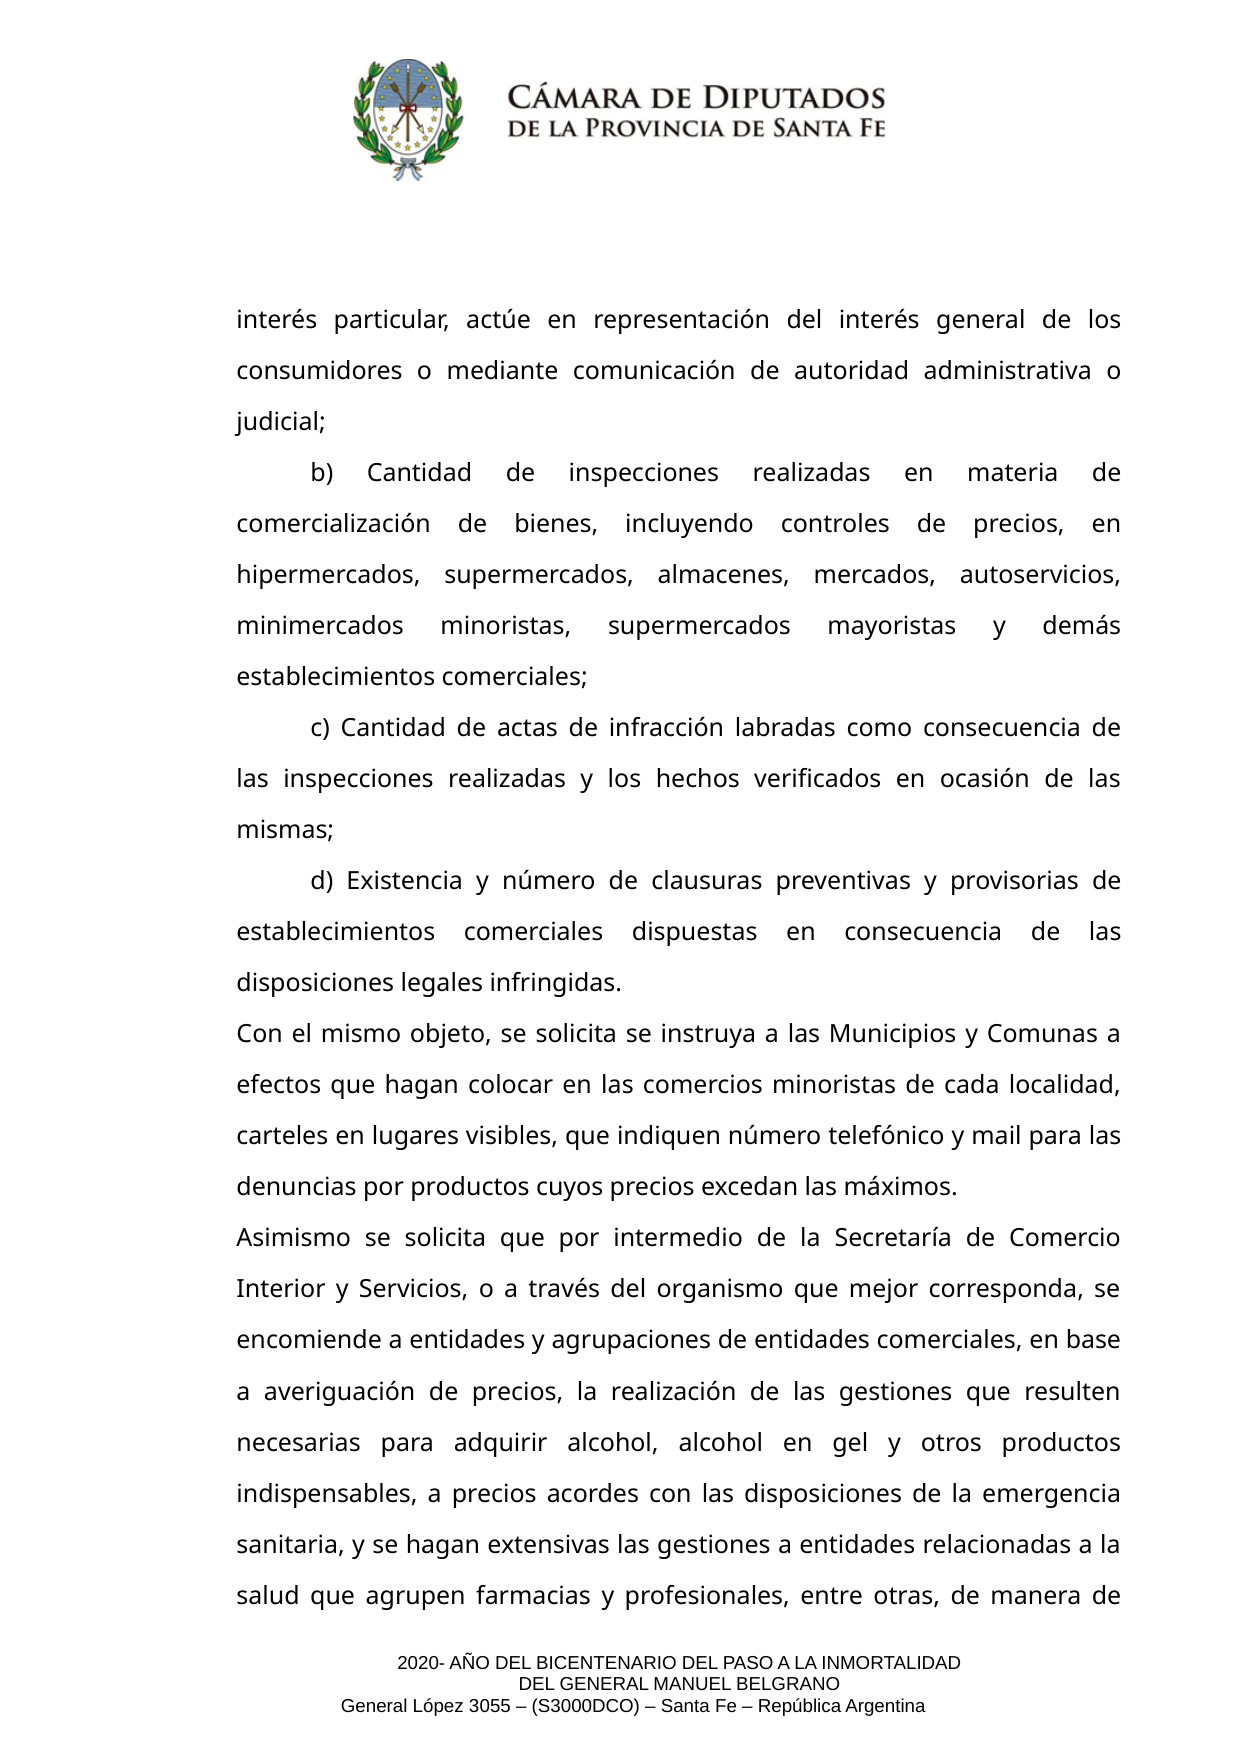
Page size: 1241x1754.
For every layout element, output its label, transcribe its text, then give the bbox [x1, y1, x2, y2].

text interés particular, actúe en representación del interés general de los consumidores o mediante comunicación de autoridad administrativa o judicial; [236, 301, 1122, 437]
text Asimismo se solicita que por intermedio de la Secretaría de Comercio Interior y Servicios, o a través del organismo que mejor corresponda, se encomiende a entidades y agrupaciones de entidades comerciales, en base a averiguación de precios, la realización de las gestiones que resulten necesarias para adquirir alcohol, alcohol en gel y otros productos indispensables, a precios acordes con las disposiciones de la emergencia sanitaria, y se hagan extensivas las gestiones a entidades relacionadas a la salud que agrupen farmacias y profesionales, entre otras, de manera de [236, 1220, 1122, 1611]
text c) Cantidad de actas de infracción labradas como consecuencia de las inspecciones realizadas y los hechos verificados en ocasión de las mismas; [236, 709, 1122, 846]
text b) Cantidad de inspecciones realizadas en materia de comercialización de bienes, incluyendo controles de precios, en hipermercados, supermercados, almacenes, mercados, autoservicios, minimercados minoristas, supermercados mayoristas y demás establecimientos comerciales; [236, 454, 1122, 693]
text d) Existencia y número de clausuras preventivas y provisorias de establecimientos comerciales dispuestas en consecuencia de las disposiciones legales infringidas. [236, 863, 1122, 999]
text Con el mismo objeto, se solicita se instruya a las Municipios y Comunas a efectos que hagan colocar en las comercios minoristas de cada localidad, carteles en lugares visibles, que indiquen número telefónico y mail para las denuncias por productos cuyos precios excedan las máximos. [236, 1016, 1122, 1203]
